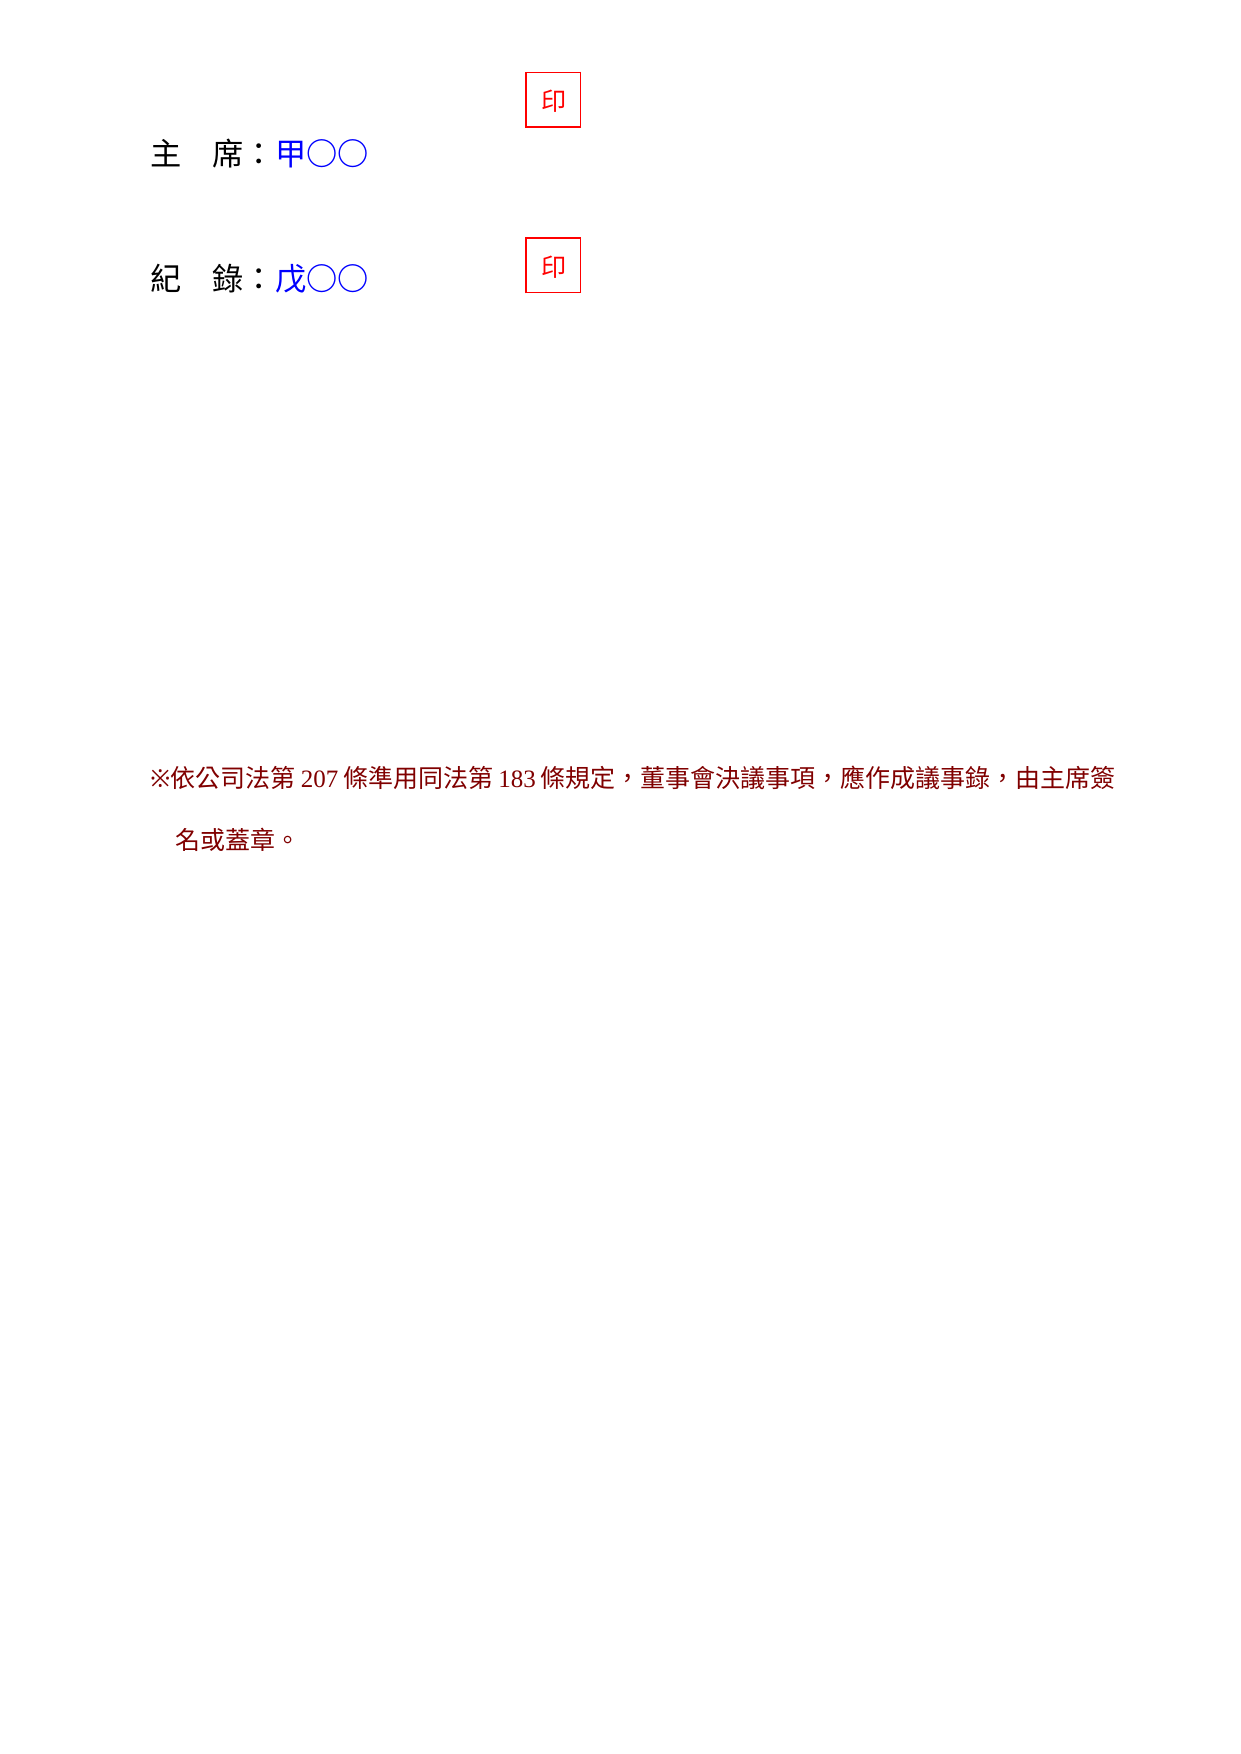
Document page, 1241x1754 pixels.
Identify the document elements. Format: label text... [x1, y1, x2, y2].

text ※依公司法第207條準用同法第183條規定，董事會決議事項，應作成議事錄，由主席簽名或蓋章。 [150, 735, 1125, 860]
text 主 席：甲○○ [150, 110, 1125, 172]
text 紀 錄：戊○○ [150, 235, 1125, 297]
text 印 [542, 246, 565, 284]
text 印 [542, 81, 565, 118]
